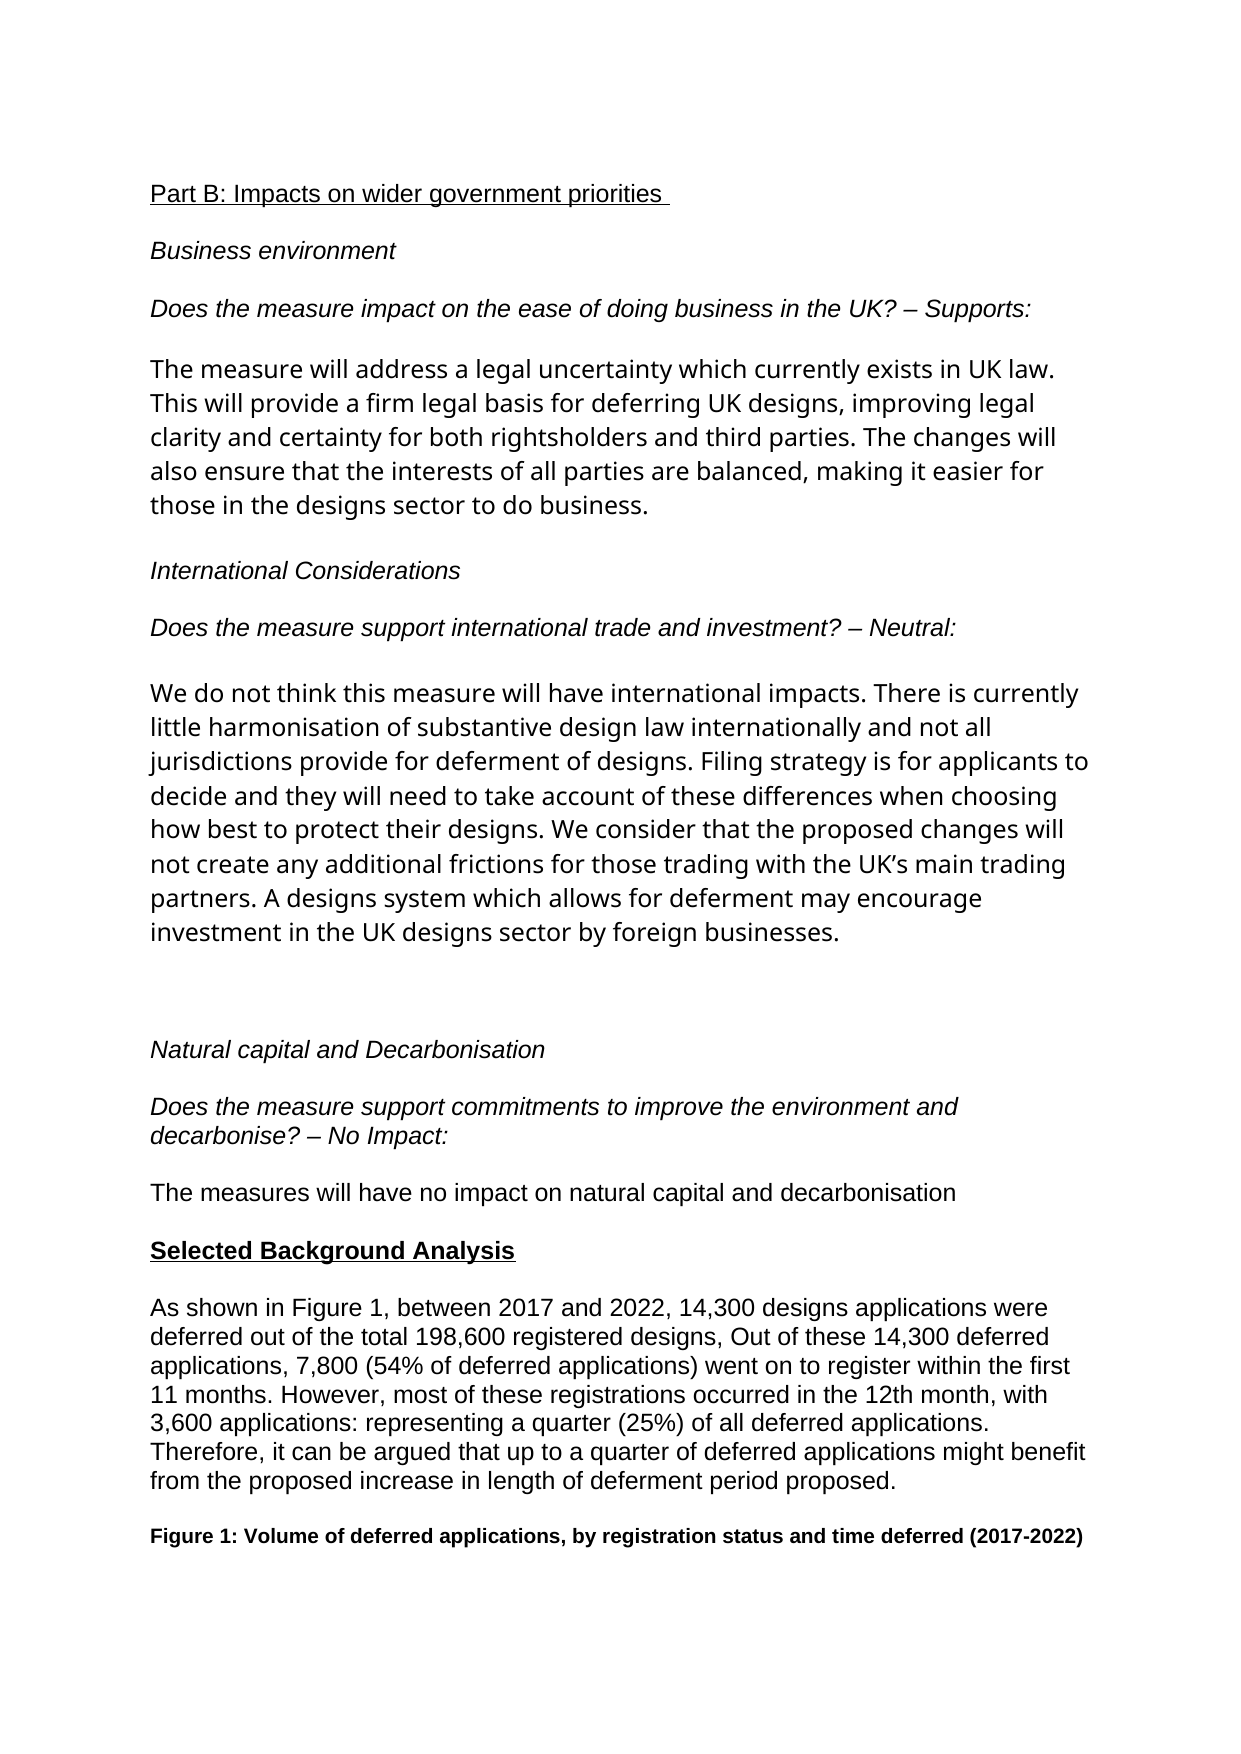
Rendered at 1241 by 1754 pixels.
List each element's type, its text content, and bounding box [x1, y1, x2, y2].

text The measure will address a legal uncertainty which currently exists in UK law. This will provide a firm legal basis for deferring UK designs, improving legal clarity and certainty for both rightsholders and third parties. The changes will also ensure that the interests of all parties are balanced, making it easier for those in the designs sector to do business. [150, 351, 1090, 522]
text Part B: Impacts on wider government priorities [150, 179, 1090, 207]
text Business environment [150, 236, 1090, 265]
text Natural capital and Decarbonisation [150, 1035, 1090, 1063]
text Selected Background Analysis [150, 1236, 1090, 1265]
text The measures will have no impact on natural capital and decarbonisation [150, 1178, 1090, 1207]
text Figure 1: Volume of deferred applications, by registration status and time deferred (2017-2022) [150, 1523, 1090, 1547]
text As shown in Figure 1, between 2017 and 2022, 14,300 designs applications were deferred out of the total 198,600 registered designs, Out of these 14,300 deferred applications, 7,800 (54% of deferred applications) went on to register within the first 11 months. However, most of these registrations occurred in the 12th month, with 3,600 applications: representing a quarter (25%) of all deferred applications. Therefore, it can be argued that up to a quarter of deferred applications might benefit from the proposed increase in length of deferment period proposed. [150, 1293, 1090, 1495]
text Does the measure support international trade and investment? – Neutral: [150, 613, 1090, 642]
text We do not think this measure will have international impacts. There is currently little harmonisation of substantive design law internationally and not all jurisdictions provide for deferment of designs. Filing strategy is for applicants to decide and they will need to take account of these differences when choosing how best to protect their designs. We consider that the proposed changes will not create any additional frictions for those trading with the UK’s main trading partners. A designs system which allows for deferment may encourage investment in the UK designs sector by foreign businesses. [150, 676, 1090, 948]
text International Considerations [150, 556, 1090, 584]
text Does the measure impact on the ease of doing business in the UK? – Supports: [150, 294, 1090, 322]
text Does the measure support commitments to improve the environment and decarbonise? – No Impact: [150, 1092, 1090, 1150]
